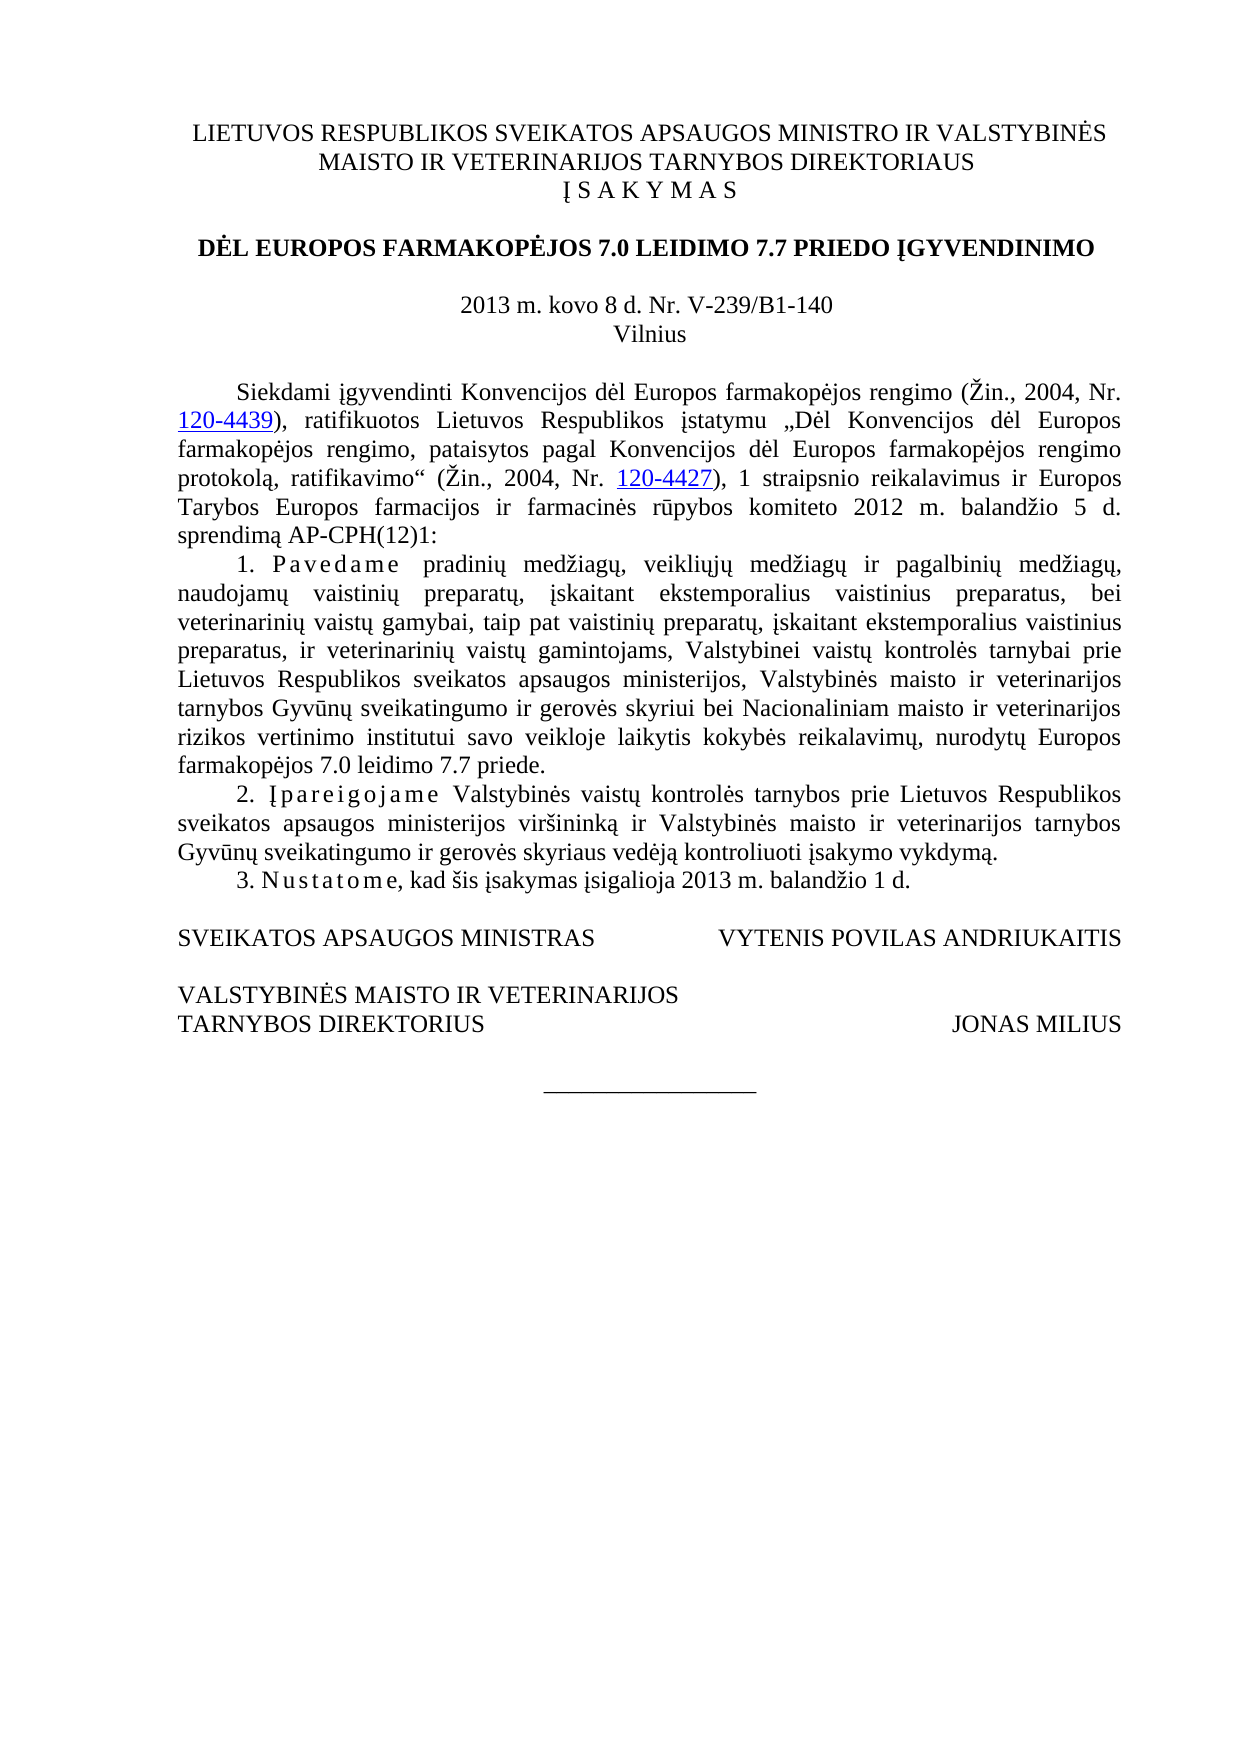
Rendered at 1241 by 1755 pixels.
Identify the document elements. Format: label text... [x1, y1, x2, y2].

text Siekdami įgyvendinti Konvencijos dėl Europos farmakopėjos rengimo (Žin., 2004, Nr. 120-4439), ratifikuotos Lietuvos Respublikos įstatymu „Dėl Konvencijos dėl Europos farmakopėjos rengimo, pataisytos pagal Konvencijos dėl Europos farmakopėjos rengimo protokolą, ratifikavimo“ (Žin., 2004, Nr. 120-4427), 1 straipsnio reikalavimus ir Europos Tarybos Europos farmacijos ir farmacinės rūpybos komiteto 2012 m. balandžio 5 d. sprendimą AP-CPH(12)1: [177, 377, 1122, 549]
text SVEIKATOS APSAUGOS MINISTRAS VYTENIS POVILAS ANDRIUKAITIS [177, 923, 1122, 952]
text LIETUVOS RESPUBLIKOS SVEIKATOS APSAUGOS MINISTRO IR VALSTYBINĖS MAISTO IR VETERINARIJOS TARNYBOS DIREKTORIAUS [177, 118, 1122, 176]
text Vilnius [177, 319, 1122, 348]
text 2. Įpareigojame Valstybinės vaistų kontrolės tarnybos prie Lietuvos Respublikos sveikatos apsaugos ministerijos viršininką ir Valstybinės maisto ir veterinarijos tarnybos Gyvūnų sveikatingumo ir gerovės skyriaus vedėją kontroliuoti įsakymo vykdymą. [177, 779, 1122, 866]
text 1. Pavedame pradinių medžiagų, veikliųjų medžiagų ir pagalbinių medžiagų, naudojamų vaistinių preparatų, įskaitant ekstemporalius vaistinius preparatus, bei veterinarinių vaistų gamybai, taip pat vaistinių preparatų, įskaitant ekstemporalius vaistinius preparatus, ir veterinarinių vaistų gamintojams, Valstybinei vaistų kontrolės tarnybai prie Lietuvos Respublikos sveikatos apsaugos ministerijos, Valstybinės maisto ir veterinarijos tarnybos Gyvūnų sveikatingumo ir gerovės skyriui bei Nacionaliniam maisto ir veterinarijos rizikos vertinimo institutui savo veikloje laikytis kokybės reikalavimų, nurodytų Europos farmakopėjos 7.0 leidimo 7.7 priede. [177, 549, 1122, 779]
text VALSTYBINĖS MAISTO IR VETERINARIJOS [177, 981, 1122, 1009]
text _________________ [177, 1067, 1122, 1096]
text 2013 m. kovo 8 d. Nr. V-239/B1-140 [177, 291, 1122, 319]
text DĖL EUROPOS FARMAKOPĖJOS 7.0 leidimo 7.7 PRIEDO ĮGYVENDINIMO [177, 233, 1122, 262]
text Į S A K Y M A S [177, 176, 1122, 204]
text TARNYBOS DIREKTORIUS JONAS MILIUS [177, 1009, 1122, 1038]
text 3. Nustatome, kad šis įsakymas įsigalioja 2013 m. balandžio 1 d. [177, 866, 1122, 894]
